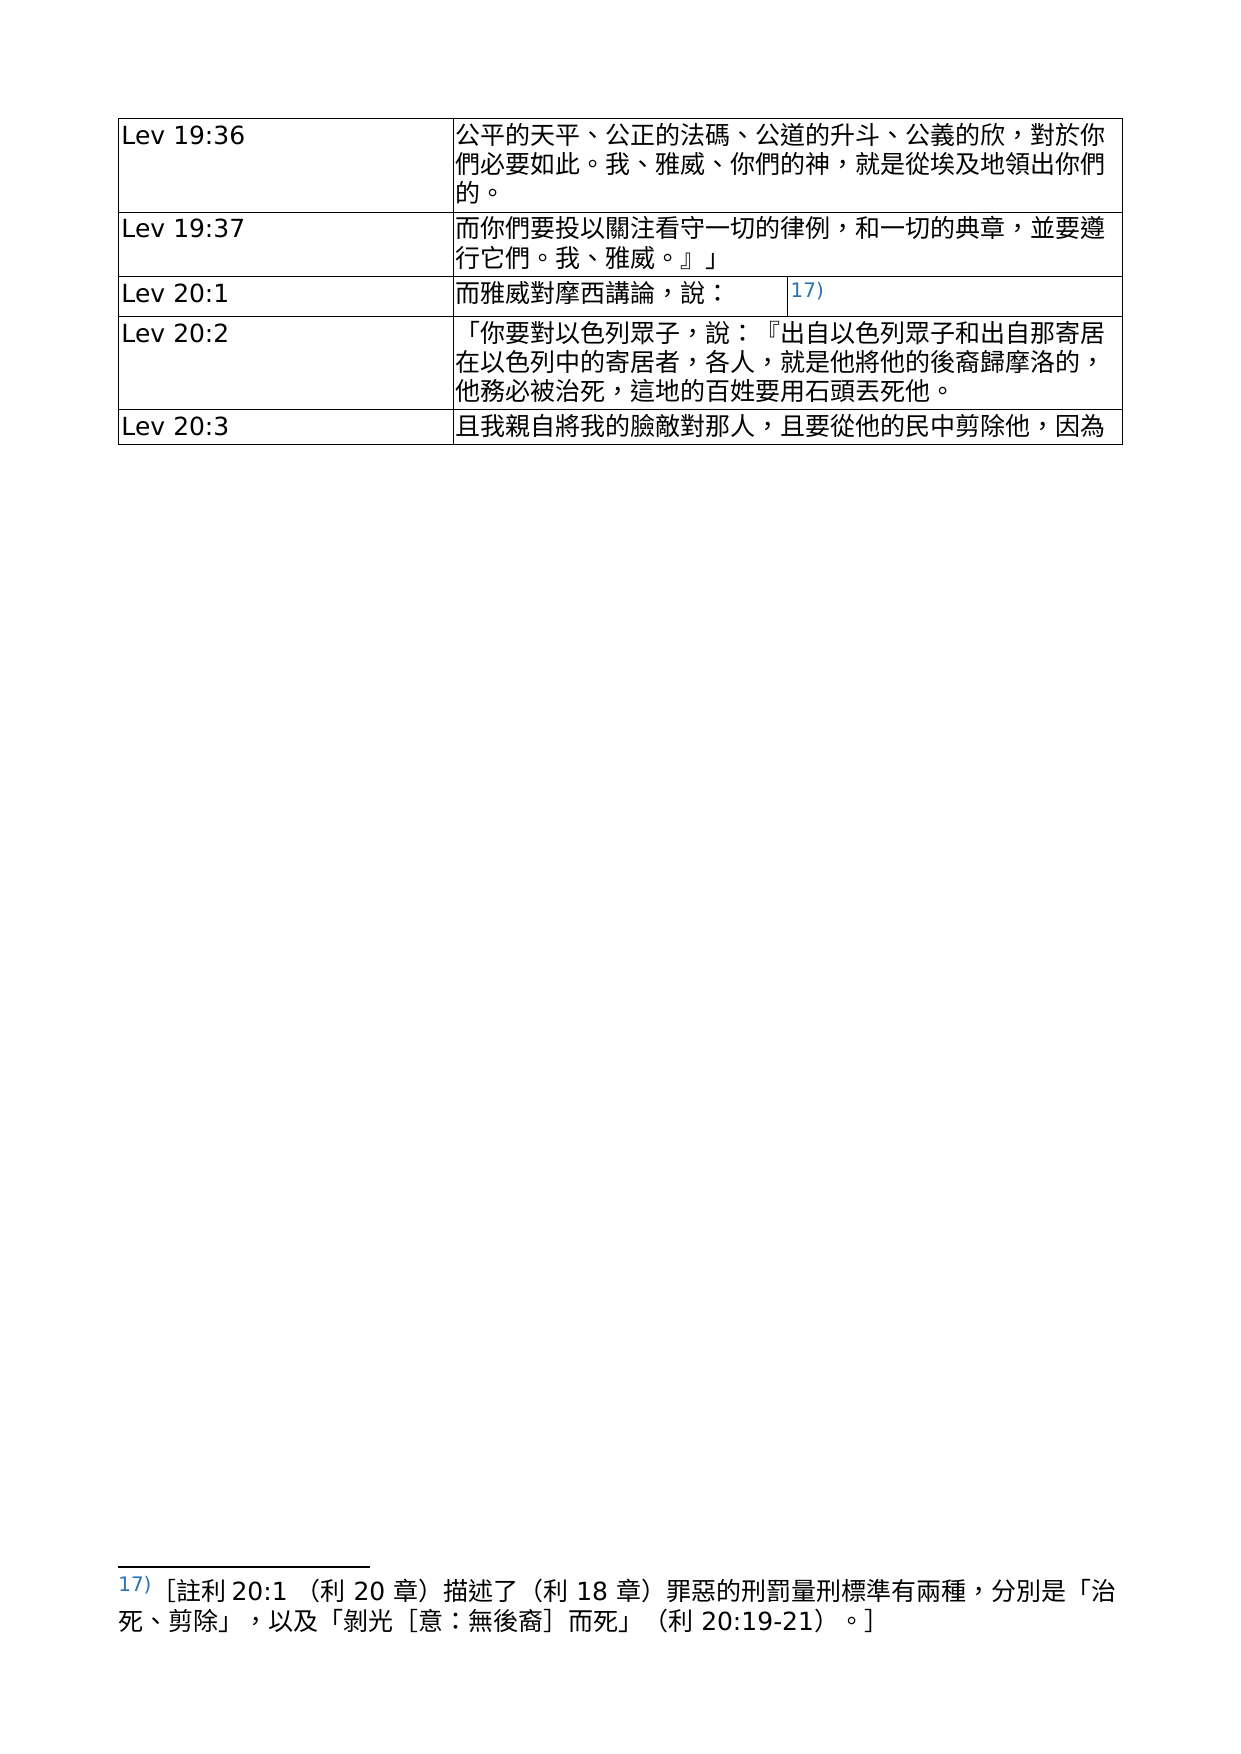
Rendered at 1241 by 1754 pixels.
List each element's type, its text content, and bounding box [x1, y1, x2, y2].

table_cell 而你們要投以關注看守一切的律例，和一切的典章，並要遵行它們。我、雅威。』」 [454, 213, 1122, 276]
table_cell Lev 20:2 [119, 317, 453, 409]
table_cell Lev 19:36 [119, 119, 453, 212]
table_cell Lev 19:37 [119, 213, 453, 276]
table_cell 「你要對以色列眾子，說：『出自以色列眾子和出自那寄居在以色列中的寄居者，各人，就是他將他的後裔歸摩洛的，他務必被治死，這地的百姓要用石頭丟死他。 [454, 317, 1122, 409]
table_cell [788, 277, 1122, 316]
table_cell Lev 20:1 [119, 277, 453, 316]
table_cell 公平的天平、公正的法碼、公道的升斗、公義的欣，對於你們必要如此。我、雅威、你們的神，就是從埃及地領出你們的。 [454, 119, 1122, 212]
table_cell 而雅威對摩西講論，說： [454, 277, 787, 316]
table_cell Lev 20:3 [119, 410, 453, 444]
table_cell 且我親自將我的臉敵對那人，且要從他的民中剪除他，因為 [454, 410, 1122, 444]
